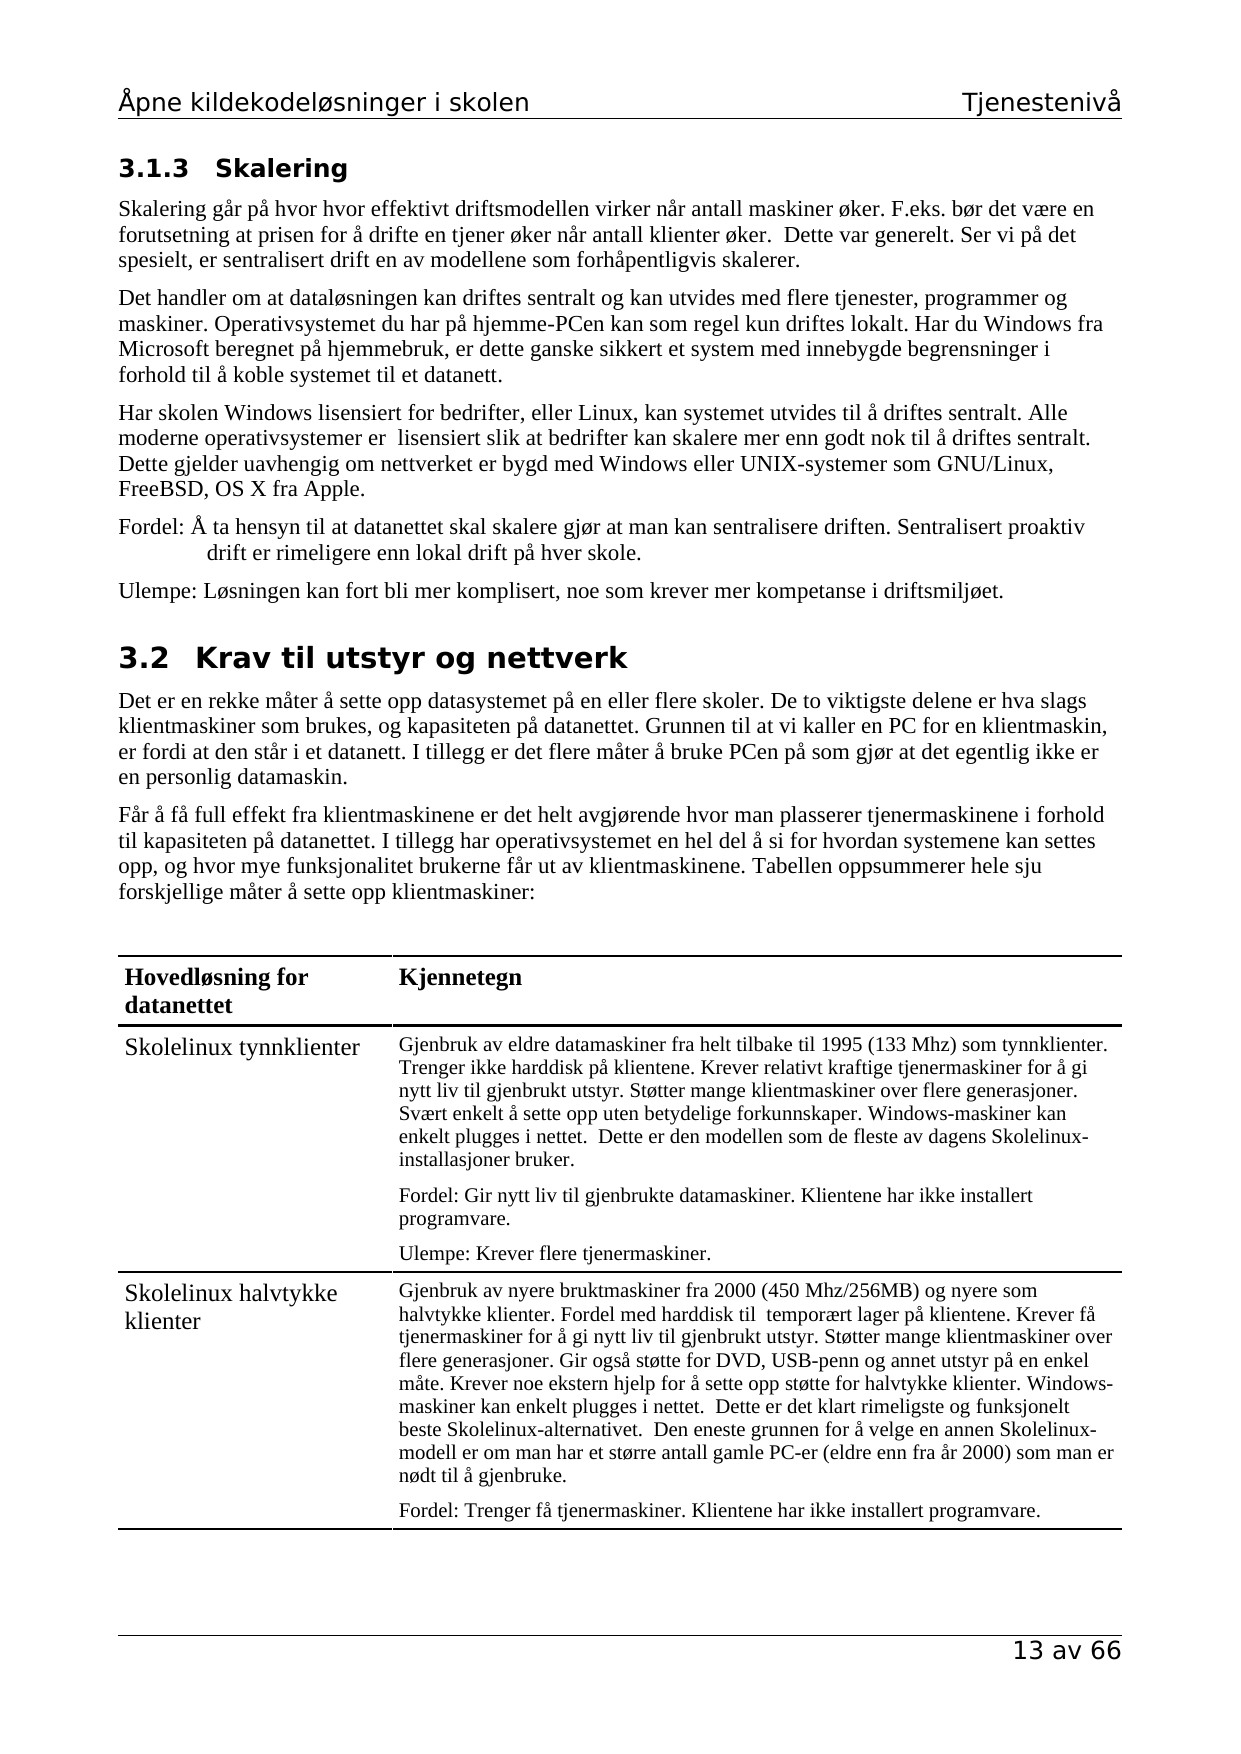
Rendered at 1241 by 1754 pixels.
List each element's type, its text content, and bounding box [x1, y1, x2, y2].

text Får å få full effekt fra klientmaskinene er det helt avgjørende hvor man plasserer tjenermaskinene i forhold til kapasiteten på datanettet. I tillegg har operativsystemet en hel del å si for hvordan systemene kan settes opp, og hvor mye funksjonalitet brukerne får ut av klientmaskinene. Tabellen oppsummerer hele sju forskjellige måter å sette opp klientmaskiner: [118, 802, 1122, 904]
text Har skolen Windows lisensiert for bedrifter, eller Linux, kan systemet utvides til å driftes sentralt. Alle moderne operativsystemer er lisensiert slik at bedrifter kan skalere mer enn godt nok til å driftes sentralt. Dette gjelder uavhengig om nettverket er bygd med Windows eller UNIX-systemer som GNU/Linux, FreeBSD, OS X fra Apple. [118, 400, 1122, 502]
table_cell Gjenbruk av nyere bruktmaskiner fra 2000 (450 Mhz/256MB) og nyere som halvtykke klienter. Fordel med harddisk til temporært lager på klientene. Krever få tjenermaskiner for å gi nytt liv til gjenbrukt utstyr. Støtter mange klientmaskiner over flere generasjoner. Gir også støtte for DVD, USB-penn og annet utstyr på en enkel måte. Krever noe ekstern hjelp for å sette opp støtte for halvtykke klienter. Windows-maskiner kan enkelt plugges i nettet. Dette er det klart rimeligste og funksjonelt beste Skolelinux-alternativet. Den eneste grunnen for å velge en annen Skolelinux-modell er om man har et større antall gamle PC-er (eldre enn fra år 2000) som man er nødt til å gjenbruke. Fordel: Trenger få tjenermaskiner. Klientene har ikke installert programvare. [393, 1273, 1122, 1528]
table_cell Gjenbruk av eldre datamaskiner fra helt tilbake til 1995 (133 Mhz) som tynnklienter. Trenger ikke harddisk på klientene. Krever relativt kraftige tjenermaskiner for å gi nytt liv til gjenbrukt utstyr. Støtter mange klientmaskiner over flere generasjoner. Svært enkelt å sette opp uten betydelige forkunnskaper. Windows-maskiner kan enkelt plugges i nettet. Dette er den modellen som de fleste av dagens Skolelinux-installasjoner bruker. Fordel: Gir nytt liv til gjenbrukte datamaskiner. Klientene har ikke installert programvare. Ulempe: Krever flere tjenermaskiner. [393, 1027, 1122, 1271]
text Skalering går på hvor hvor effektivt driftsmodellen virker når antall maskiner øker. F.eks. bør det være en forutsetning at prisen for å drifte en tjener øker når antall klienter øker. Dette var generelt. Ser vi på det spesielt, er sentralisert drift en av modellene som forhåpentligvis skalerer. [118, 196, 1122, 273]
subtitle Skalering [118, 154, 1122, 183]
text Det er en rekke måter å sette opp datasystemet på en eller flere skoler. De to viktigste delene er hva slags klientmaskiner som brukes, og kapasiteten på datanettet. Grunnen til at vi kaller en PC for en klientmaskin, er fordi at den står i et datanett. I tillegg er det flere måter å bruke PCen på som gjør at det egentlig ikke er en personlig datamaskin. [118, 688, 1122, 790]
table_cell Skolelinux halvtykke klienter [118, 1273, 392, 1528]
subtitle Krav til utstyr og nettverk [118, 641, 1122, 675]
table_header Hovedløsning for datanettet [118, 957, 392, 1024]
text Det handler om at dataløsningen kan driftes sentralt og kan utvides med flere tjenester, programmer og maskiner. Operativsystemet du har på hjemme-PCen kan som regel kun driftes lokalt. Har du Windows fra Microsoft beregnet på hjemmebruk, er dette ganske sikkert et system med innebygde begrensninger i forhold til å koble systemet til et datanett. [118, 285, 1122, 387]
text Ulempe: Løsningen kan fort bli mer komplisert, noe som krever mer kompetanse i driftsmiljøet. [118, 578, 1122, 603]
table_header Kjennetegn [393, 957, 1122, 1024]
text Fordel: Å ta hensyn til at datanettet skal skalere gjør at man kan sentralisere driften. Sentralisert proaktiv drift er rimeligere enn lokal drift på hver skole. [118, 514, 1122, 565]
table_cell Skolelinux tynnklienter [118, 1027, 392, 1271]
